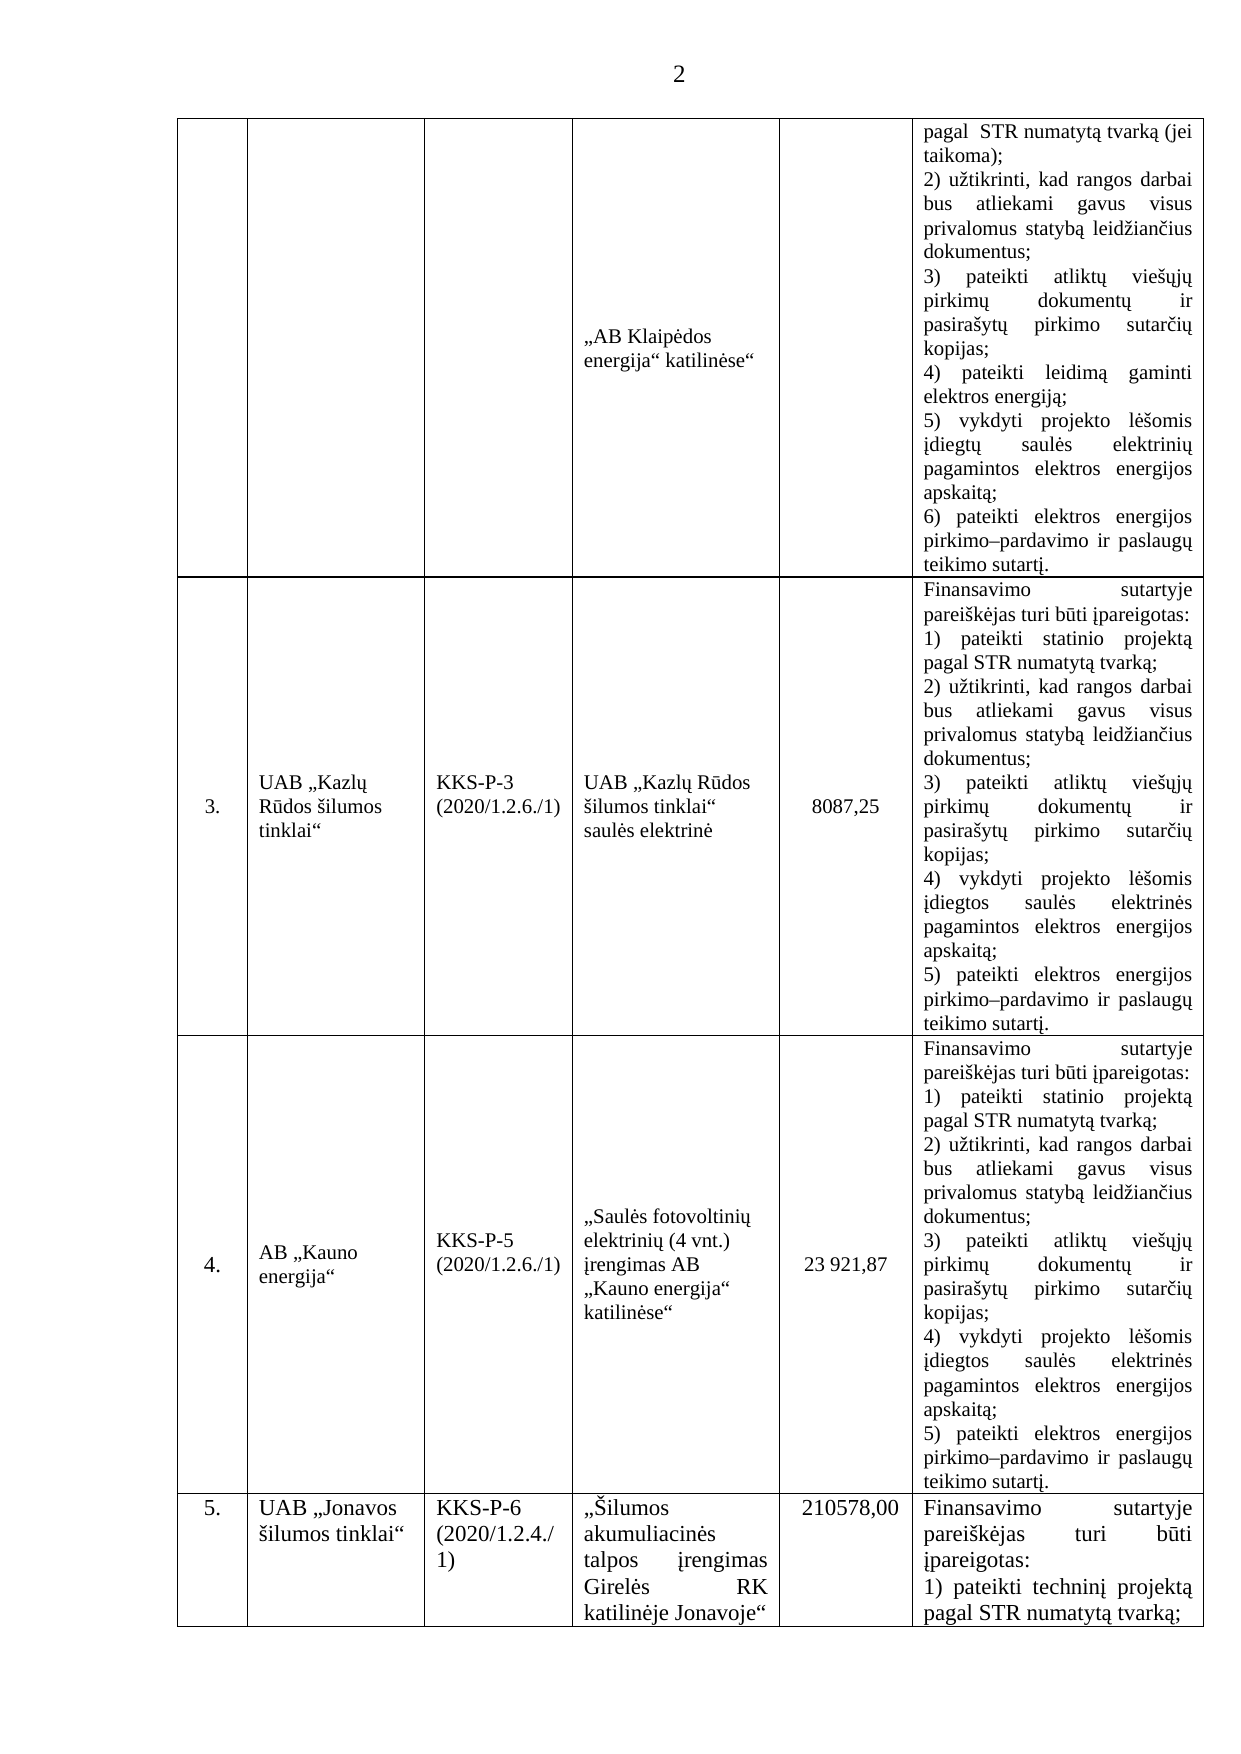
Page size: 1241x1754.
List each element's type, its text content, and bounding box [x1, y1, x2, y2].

table_cell Finansavimo sutartyje pareiškėjas turi būti įpareigotas: 1) pateikti statinio projektą pagal STR numatytą tvarką; 2) užtikrinti, kad rangos darbai bus atliekami gavus visus privalomus statybą leidžiančius dokumentus; 3) pateikti atliktų viešųjų pirkimų dokumentų ir pasirašytų pirkimo sutarčių kopijas; 4) vykdyti projekto lėšomis įdiegtos saulės elektrinės pagamintos elektros energijos apskaitą; 5) pateikti elektros energijos pirkimo–pardavimo ir paslaugų teikimo sutartį. [913, 1036, 1203, 1493]
table_cell Finansavimo sutartyje pareiškėjas turi būti įpareigotas: 1) pateikti techninį projektą pagal STR numatytą tvarką; [913, 1494, 1203, 1626]
table_cell KKS-P-6 (2020/1.2.4./1) [425, 1494, 572, 1626]
table_cell 3. [178, 578, 247, 1034]
table_cell [178, 119, 247, 576]
table_cell [780, 119, 912, 576]
table_cell UAB „Kazlų Rūdos šilumos tinklai“ saulės elektrinė [573, 578, 779, 1034]
table_cell „Saulės fotovoltinių elektrinių (4 vnt.) įrengimas AB „Kauno energija“ katilinėse“ [573, 1036, 779, 1493]
table_cell „Šilumos akumuliacinės talpos įrengimas Girelės RK katilinėje Jonavoje“ [573, 1494, 779, 1626]
table_cell Finansavimo sutartyje pareiškėjas turi būti įpareigotas: 1) pateikti statinio projektą pagal STR numatytą tvarką; 2) užtikrinti, kad rangos darbai bus atliekami gavus visus privalomus statybą leidžiančius dokumentus; 3) pateikti atliktų viešųjų pirkimų dokumentų ir pasirašytų pirkimo sutarčių kopijas; 4) vykdyti projekto lėšomis įdiegtos saulės elektrinės pagamintos elektros energijos apskaitą; 5) pateikti elektros energijos pirkimo–pardavimo ir paslaugų teikimo sutartį. [913, 578, 1203, 1034]
table_cell 23 921,87 [780, 1036, 912, 1493]
table_header 210578,00 [790, 1494, 912, 1520]
table_cell [780, 1494, 912, 1626]
table_cell UAB „Kazlų Rūdos šilumos tinklai“ [248, 578, 424, 1034]
table_cell 8087,25 [780, 578, 912, 1034]
table_cell „AB Klaipėdos energija“ katilinėse“ [573, 119, 779, 576]
table_cell pagal STR numatytą tvarką (jei taikoma); 2) užtikrinti, kad rangos darbai bus atliekami gavus visus privalomus statybą leidžiančius dokumentus; 3) pateikti atliktų viešųjų pirkimų dokumentų ir pasirašytų pirkimo sutarčių kopijas; 4) pateikti leidimą gaminti elektros energiją; 5) vykdyti projekto lėšomis įdiegtų saulės elektrinių pagamintos elektros energijos apskaitą; 6) pateikti elektros energijos pirkimo–pardavimo ir paslaugų teikimo sutartį. [913, 119, 1203, 576]
table_cell KKS-P-5 (2020/1.2.6./1) [425, 1036, 572, 1493]
table_cell 4. [178, 1036, 247, 1493]
table_cell KKS-P-3 (2020/1.2.6./1) [425, 578, 572, 1034]
table_cell 5. [178, 1494, 247, 1626]
table_cell AB „Kauno energija“ [248, 1036, 424, 1493]
table_cell UAB „Jonavos šilumos tinklai“ [248, 1494, 424, 1626]
table_cell [425, 119, 572, 576]
table_cell [248, 119, 424, 576]
